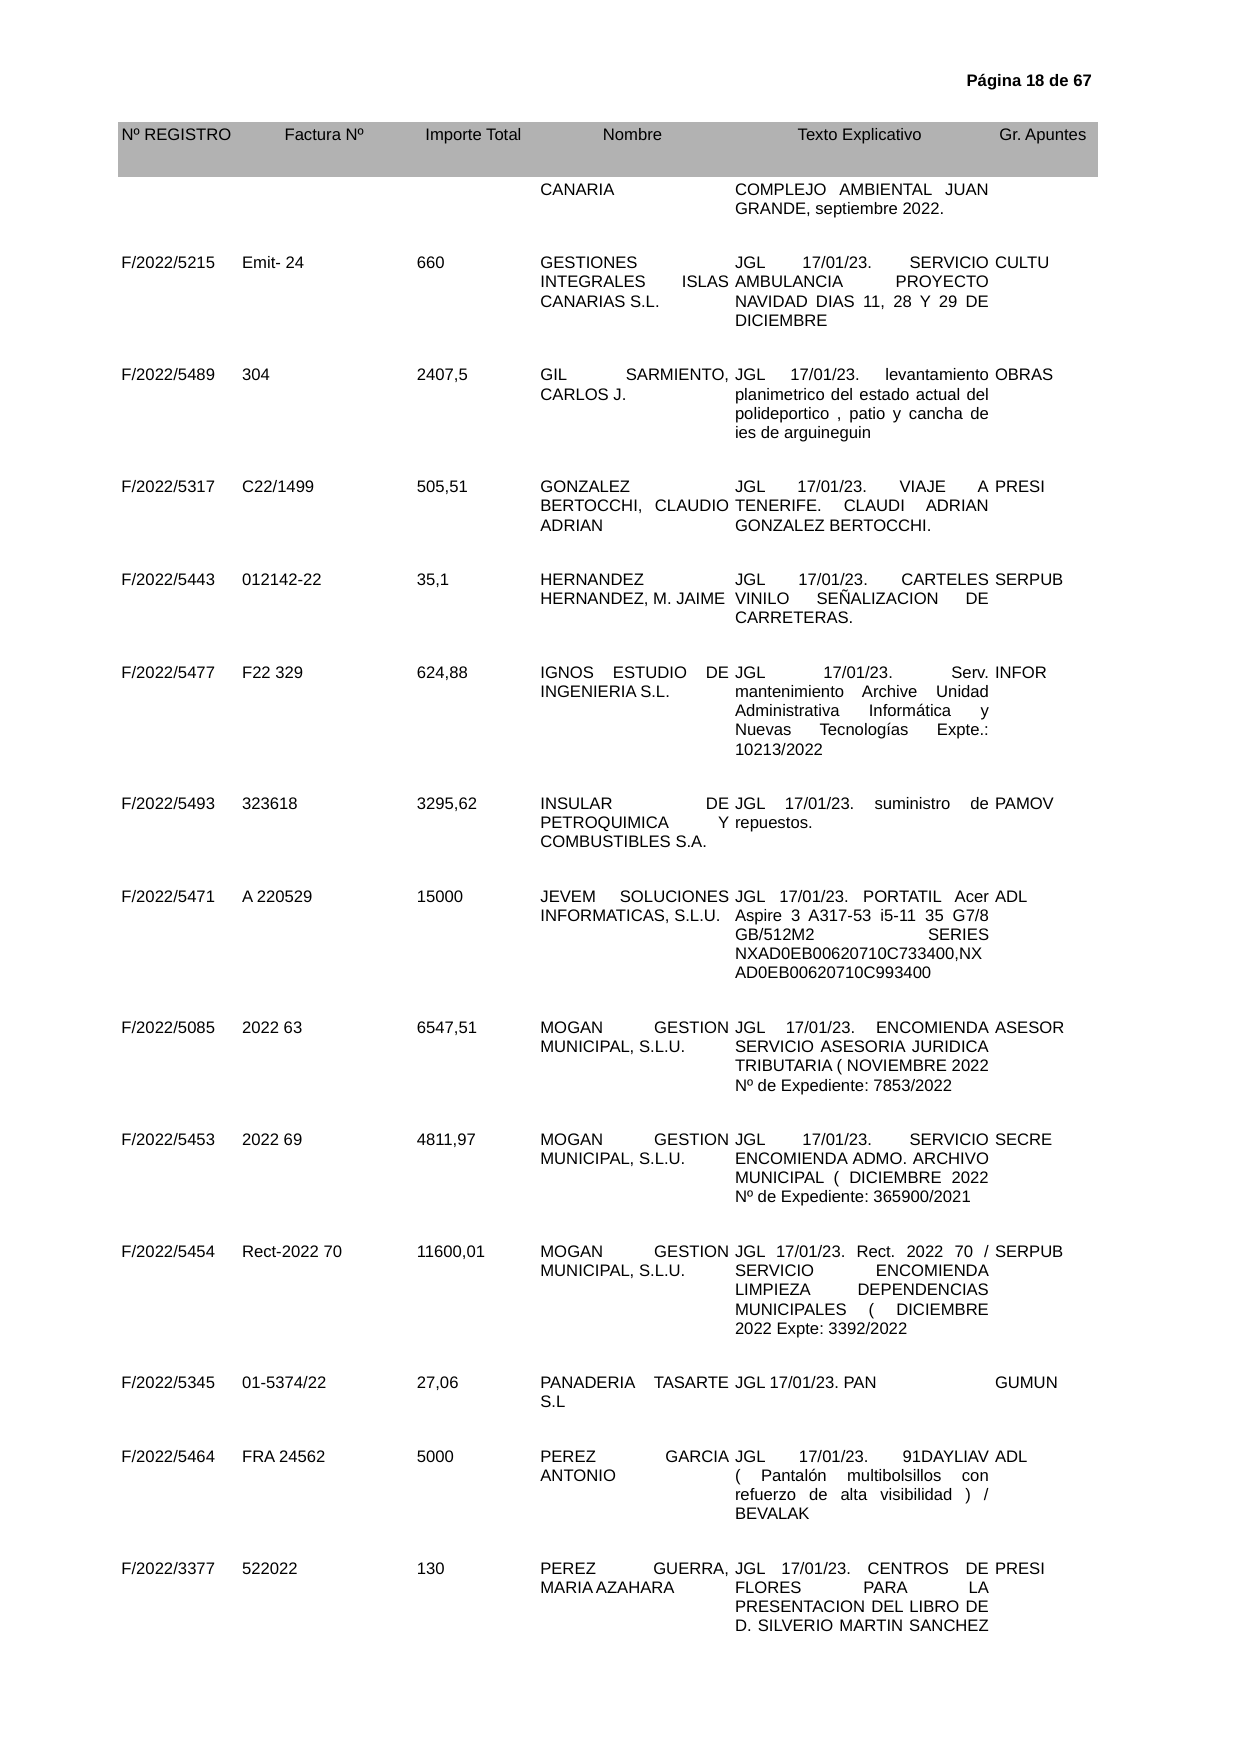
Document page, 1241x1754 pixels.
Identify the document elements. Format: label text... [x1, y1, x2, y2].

table_cell PRESI [992, 1556, 1098, 1638]
table_cell JGL 17/01/23. Rect. 2022 70 / SERVICIO ENCOMIENDA LIMPIEZA DEPENDENCIAS MUNICIPALES ( DICIEMBRE 2022 Expte: 3392/2022 [732, 1239, 992, 1370]
table_cell INFOR [992, 660, 1098, 791]
table_cell 4811,97 [414, 1127, 537, 1239]
table_cell JGL 17/01/23. CENTROS DE FLORES PARA LA PRESENTACION DEL LIBRO DE D. SILVERIO MARTIN SANCHEZ [732, 1556, 992, 1638]
table_cell PAMOV [992, 791, 1098, 884]
table_cell 01-5374/22 [239, 1370, 414, 1444]
table_cell 2022 63 [239, 1015, 414, 1127]
table_cell CULTU [992, 250, 1098, 362]
table_cell GIL SARMIENTO, CARLOS J. [537, 362, 732, 474]
table_cell F/2022/5085 [118, 1015, 239, 1127]
table_cell JGL 17/01/23. PORTATIL Acer Aspire 3 A317-53 i5-11 35 G7/8 GB/512M2 SERIES NXAD0EB00620710C733400,NXAD0EB00620710C993400 [732, 884, 992, 1015]
table_cell JGL 17/01/23. ENCOMIENDA SERVICIO ASESORIA JURIDICA TRIBUTARIA ( NOVIEMBRE 2022 Nº de Expediente: 7853/2022 [732, 1015, 992, 1127]
table_cell 27,06 [414, 1370, 537, 1444]
table_cell HERNANDEZ HERNANDEZ, M. JAIME [537, 567, 732, 660]
table_cell 5000 [414, 1444, 537, 1556]
table_cell 505,51 [414, 474, 537, 567]
table_cell JGL 17/01/23. VIAJE A TENERIFE. CLAUDI ADRIAN GONZALEZ BERTOCCHI. [732, 474, 992, 567]
table_cell 012142-22 [239, 567, 414, 660]
table_cell Rect-2022 70 [239, 1239, 414, 1370]
table_cell JEVEM SOLUCIONES INFORMATICAS, S.L.U. [537, 884, 732, 1015]
table_cell 11600,01 [414, 1239, 537, 1370]
table_cell ADL [992, 884, 1098, 1015]
table_cell [414, 177, 537, 250]
table_cell ASESOR [992, 1015, 1098, 1127]
table_cell F/2022/5317 [118, 474, 239, 567]
table_cell F/2022/5464 [118, 1444, 239, 1556]
table_cell F/2022/5443 [118, 567, 239, 660]
table_cell GESTIONES INTEGRALES ISLAS CANARIAS S.L. [537, 250, 732, 362]
table_cell GONZALEZ BERTOCCHI, CLAUDIO ADRIAN [537, 474, 732, 567]
table_cell 2407,5 [414, 362, 537, 474]
table_cell A 220529 [239, 884, 414, 1015]
table_cell 2022 69 [239, 1127, 414, 1239]
table_cell JGL 17/01/23. PAN [732, 1370, 992, 1444]
table_header Importe Total [414, 122, 537, 177]
table_cell JGL 17/01/23. SERVICIO AMBULANCIA PROYECTO NAVIDAD DIAS 11, 28 Y 29 DE DICIEMBRE [732, 250, 992, 362]
table_cell PANADERIA TASARTE S.L [537, 1370, 732, 1444]
table_cell 6547,51 [414, 1015, 537, 1127]
table_cell COMPLEJO AMBIENTAL JUAN GRANDE, septiembre 2022. [732, 177, 992, 250]
table_cell F/2022/5215 [118, 250, 239, 362]
table_cell PEREZ GUERRA, MARIA AZAHARA [537, 1556, 732, 1638]
table_cell [118, 177, 239, 250]
table_cell PRESI [992, 474, 1098, 567]
table_cell SECRE [992, 1127, 1098, 1239]
table_cell JGL 17/01/23. Serv. mantenimiento Archive Unidad Administrativa Informática y Nuevas Tecnologías Expte.: 10213/2022 [732, 660, 992, 791]
table_cell SERPUB [992, 567, 1098, 660]
table_cell SERPUB [992, 1239, 1098, 1370]
table_cell [239, 177, 414, 250]
table_cell 130 [414, 1556, 537, 1638]
table_cell JGL 17/01/23. 91DAYLIAV ( Pantalón multibolsillos con refuerzo de alta visibilidad ) / BEVALAK [732, 1444, 992, 1556]
table_cell 624,88 [414, 660, 537, 791]
table_cell MOGAN GESTION MUNICIPAL, S.L.U. [537, 1239, 732, 1370]
table_cell F22 329 [239, 660, 414, 791]
table_cell F/2022/5345 [118, 1370, 239, 1444]
table_cell MOGAN GESTION MUNICIPAL, S.L.U. [537, 1015, 732, 1127]
table_cell 35,1 [414, 567, 537, 660]
table_header Nombre [537, 122, 732, 177]
table_cell F/2022/5454 [118, 1239, 239, 1370]
table_cell FRA 24562 [239, 1444, 414, 1556]
table_cell 15000 [414, 884, 537, 1015]
table_cell MOGAN GESTION MUNICIPAL, S.L.U. [537, 1127, 732, 1239]
table_header Factura Nº [239, 122, 414, 177]
table_cell 3295,62 [414, 791, 537, 884]
table_cell [992, 177, 1098, 250]
table_cell C22/1499 [239, 474, 414, 567]
table_cell F/2022/5493 [118, 791, 239, 884]
table_cell 323618 [239, 791, 414, 884]
table_cell F/2022/3377 [118, 1556, 239, 1638]
table_cell PEREZ GARCIA ANTONIO [537, 1444, 732, 1556]
table_cell IGNOS ESTUDIO DE INGENIERIA S.L. [537, 660, 732, 791]
table_header Gr. Apuntes [992, 122, 1098, 177]
table_cell Emit- 24 [239, 250, 414, 362]
table_cell ADL [992, 1444, 1098, 1556]
table_cell JGL 17/01/23. levantamiento planimetrico del estado actual del polideportico , patio y cancha de ies de arguineguin [732, 362, 992, 474]
table_cell F/2022/5471 [118, 884, 239, 1015]
table_cell INSULAR DE PETROQUIMICA Y COMBUSTIBLES S.A. [537, 791, 732, 884]
table_cell JGL 17/01/23. CARTELES VINILO SEÑALIZACION DE CARRETERAS. [732, 567, 992, 660]
table_cell JGL 17/01/23. SERVICIO ENCOMIENDA ADMO. ARCHIVO MUNICIPAL ( DICIEMBRE 2022 Nº de Expediente: 365900/2021 [732, 1127, 992, 1239]
table_cell F/2022/5477 [118, 660, 239, 791]
table_cell GUMUN [992, 1370, 1098, 1444]
table_cell OBRAS [992, 362, 1098, 474]
table_header Texto Explicativo [732, 122, 992, 177]
table_cell JGL 17/01/23. suministro de repuestos. [732, 791, 992, 884]
table_cell 304 [239, 362, 414, 474]
table_cell 660 [414, 250, 537, 362]
table_cell F/2022/5453 [118, 1127, 239, 1239]
table_header Nº REGISTRO [118, 122, 239, 177]
table_cell CANARIA [537, 177, 732, 250]
table_cell F/2022/5489 [118, 362, 239, 474]
table_cell 522022 [239, 1556, 414, 1638]
